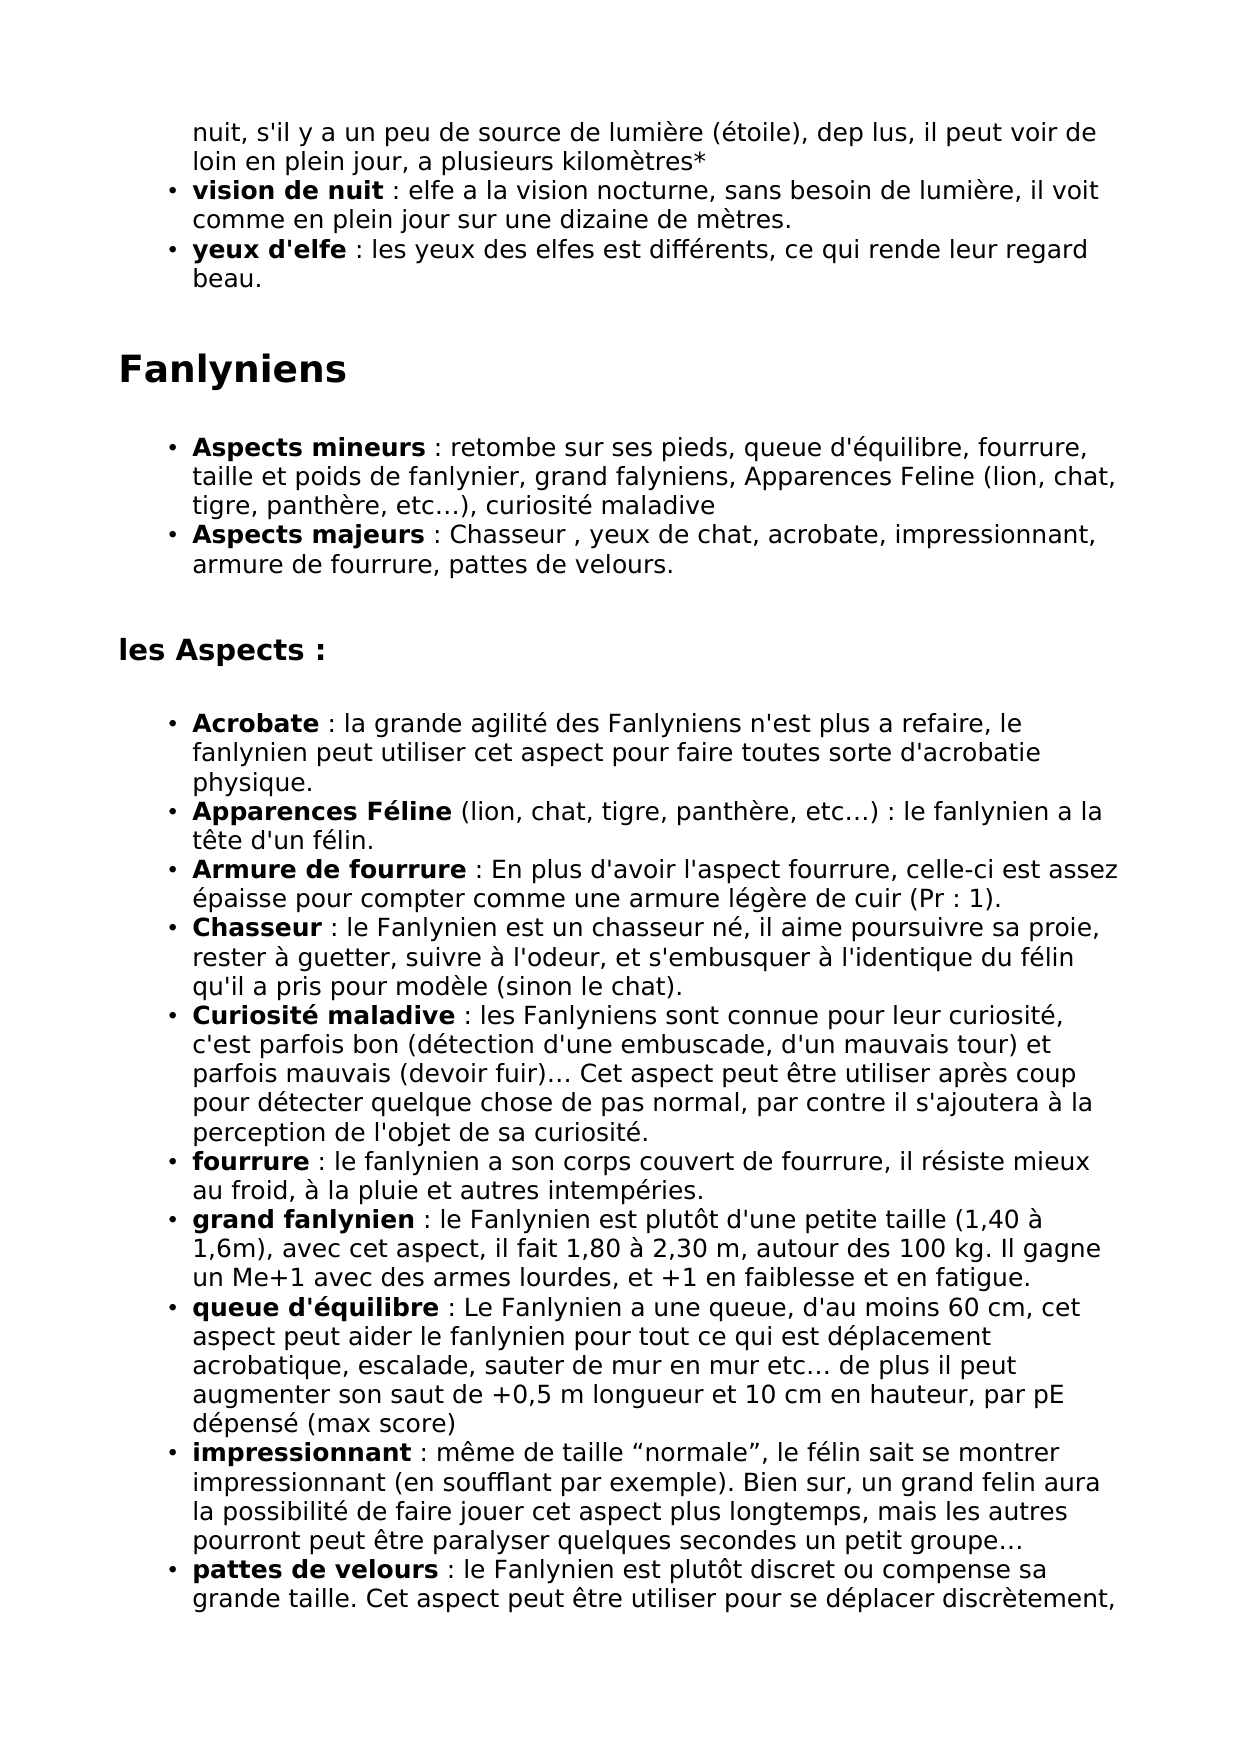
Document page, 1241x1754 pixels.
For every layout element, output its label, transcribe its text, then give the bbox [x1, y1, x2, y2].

list fourrure : le fanlynien a son corps couvert de fourrure, il résiste mieux au froid, à la pluie et autres intempéries. [177, 1147, 1122, 1205]
list yeux d'elfe : les yeux des elfes est différents, ce qui rende leur regard beau. [177, 235, 1122, 293]
list grand fanlynien : le Fanlynien est plutôt d'une petite taille (1,40 à 1,6m), avec cet aspect, il fait 1,80 à 2,30 m, autour des 100 kg. Il gagne un Me+1 avec des armes lourdes, et +1 en faiblesse et en fatigue. [177, 1205, 1122, 1293]
list impressionnant : même de taille “normale”, le félin sait se montrer impressionnant (en soufflant par exemple). Bien sur, un grand felin aura la possibilité de faire jouer cet aspect plus longtemps, mais les autres pourront peut être paralyser quelques secondes un petit groupe… [177, 1439, 1122, 1555]
subtitle Fanlyniens [118, 348, 1122, 391]
list vision de nuit : elfe a la vision nocturne, sans besoin de lumière, il voit comme en plein jour sur une dizaine de mètres. [177, 176, 1122, 235]
list queue d'équilibre : Le Fanlynien a une queue, d'au moins 60 cm, cet aspect peut aider le fanlynien pour tout ce qui est déplacement acrobatique, escalade, sauter de mur en mur etc… de plus il peut augmenter son saut de +0,5 m longueur et 10 cm en hauteur, par pE dépensé (max score) [177, 1293, 1122, 1439]
list Aspects mineurs : retombe sur ses pieds, queue d'équilibre, fourrure, taille et poids de fanlynier, grand falyniens, Apparences Feline (lion, chat, tigre, panthère, etc…), curiosité maladive [177, 433, 1122, 521]
list nuit, s'il y a un peu de source de lumière (étoile), dep lus, il peut voir de loin en plein jour, a plusieurs kilomètres* [177, 118, 1122, 176]
list Curiosité maladive : les Fanlyniens sont connue pour leur curiosité, c'est parfois bon (détection d'une embuscade, d'un mauvais tour) et parfois mauvais (devoir fuir)… Cet aspect peut être utiliser après coup pour détecter quelque chose de pas normal, par contre il s'ajoutera à la perception de l'objet de sa curiosité. [177, 1001, 1122, 1147]
list Acrobate : la grande agilité des Fanlyniens n'est plus a refaire, le fanlynien peut utiliser cet aspect pour faire toutes sorte d'acrobatie physique. [177, 709, 1122, 797]
list Armure de fourrure : En plus d'avoir l'aspect fourrure, celle-ci est assez épaisse pour compter comme une armure légère de cuir (Pr : 1). [177, 855, 1122, 914]
list Chasseur : le Fanlynien est un chasseur né, il aime poursuivre sa proie, rester à guetter, suivre à l'odeur, et s'embusquer à l'identique du félin qu'il a pris pour modèle (sinon le chat). [177, 914, 1122, 1001]
list Apparences Féline (lion, chat, tigre, panthère, etc…) : le fanlynien a la tête d'un félin. [177, 797, 1122, 855]
list pattes de velours : le Fanlynien est plutôt discret ou compense sa grande taille. Cet aspect peut être utiliser pour se déplacer discrètement, [177, 1555, 1122, 1614]
subtitle les Aspects : [118, 633, 1122, 667]
list Aspects majeurs : Chasseur , yeux de chat, acrobate, impressionnant, armure de fourrure, pattes de velours. [177, 521, 1122, 579]
